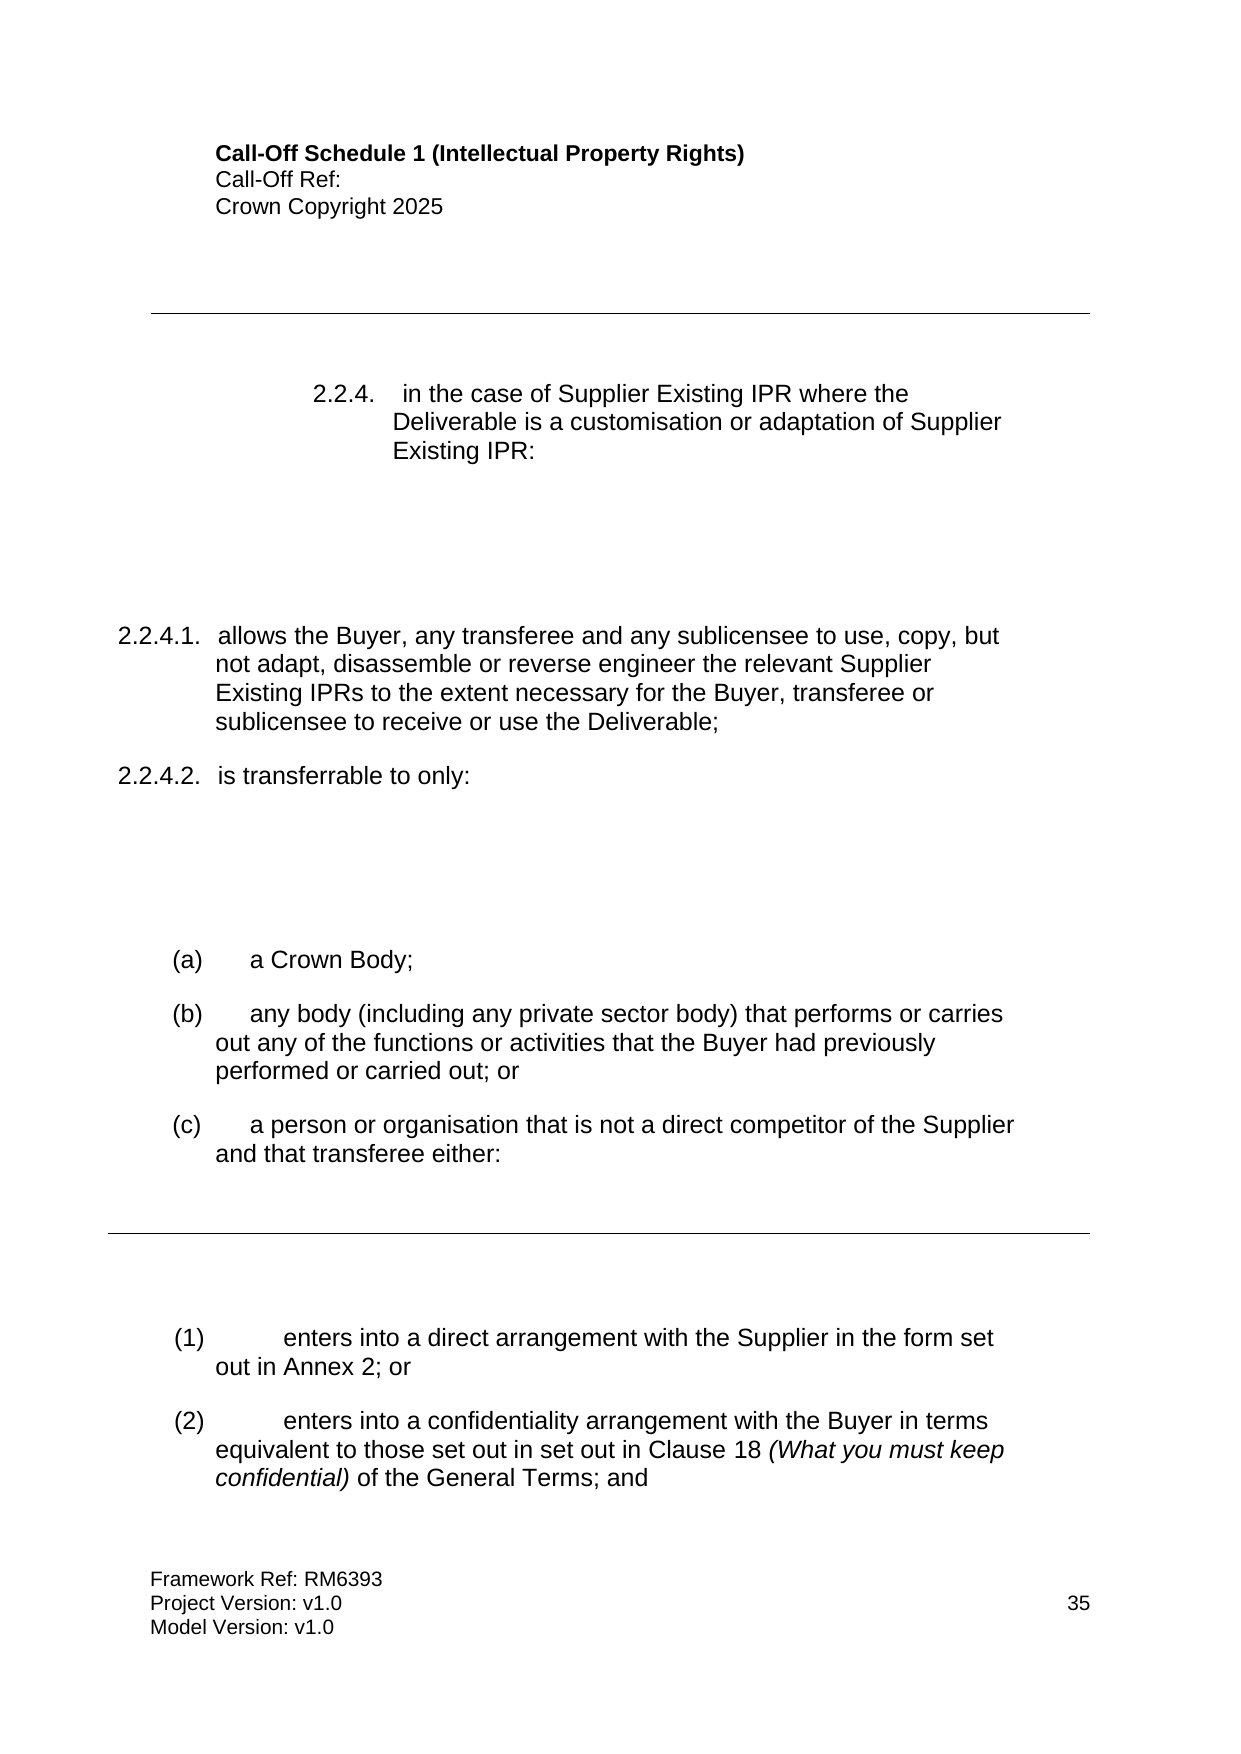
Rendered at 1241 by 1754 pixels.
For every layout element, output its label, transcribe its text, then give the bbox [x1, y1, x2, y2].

subtitle enters into a confidentiality arrangement with the Buyer in terms equivalent to those set out in set out in Clause 18 (What you must keep confidential) of the General Terms; and [110, 1341, 1089, 1557]
subtitle allows the Buyer, any transferee and any sublicensee to use, copy, but not adapt, disassemble or reverse engineer the relevant Supplier Existing IPRs to the extent necessary for the Buyer, transferee or sublicensee to receive or use the Deliverable; [54, 557, 1089, 696]
subtitle is transferrable to only: [54, 696, 1089, 854]
subtitle any body (including any private sector body) that performs or carries out any of the functions or activities that the Buyer had previously performed or carried out; or [108, 934, 1089, 1045]
subtitle a Crown Body; [108, 881, 1089, 934]
subtitle enters into a direct arrangement with the Supplier in the form set out in Annex 2; or [110, 1259, 1089, 1341]
subtitle in the case of Supplier Existing IPR where the Deliverable is a customisation or adaptation of Supplier Existing IPR: [249, 315, 1089, 530]
subtitle a person or organisation that is not a direct competitor of the Supplier and that transferee either: [108, 1045, 1089, 1232]
